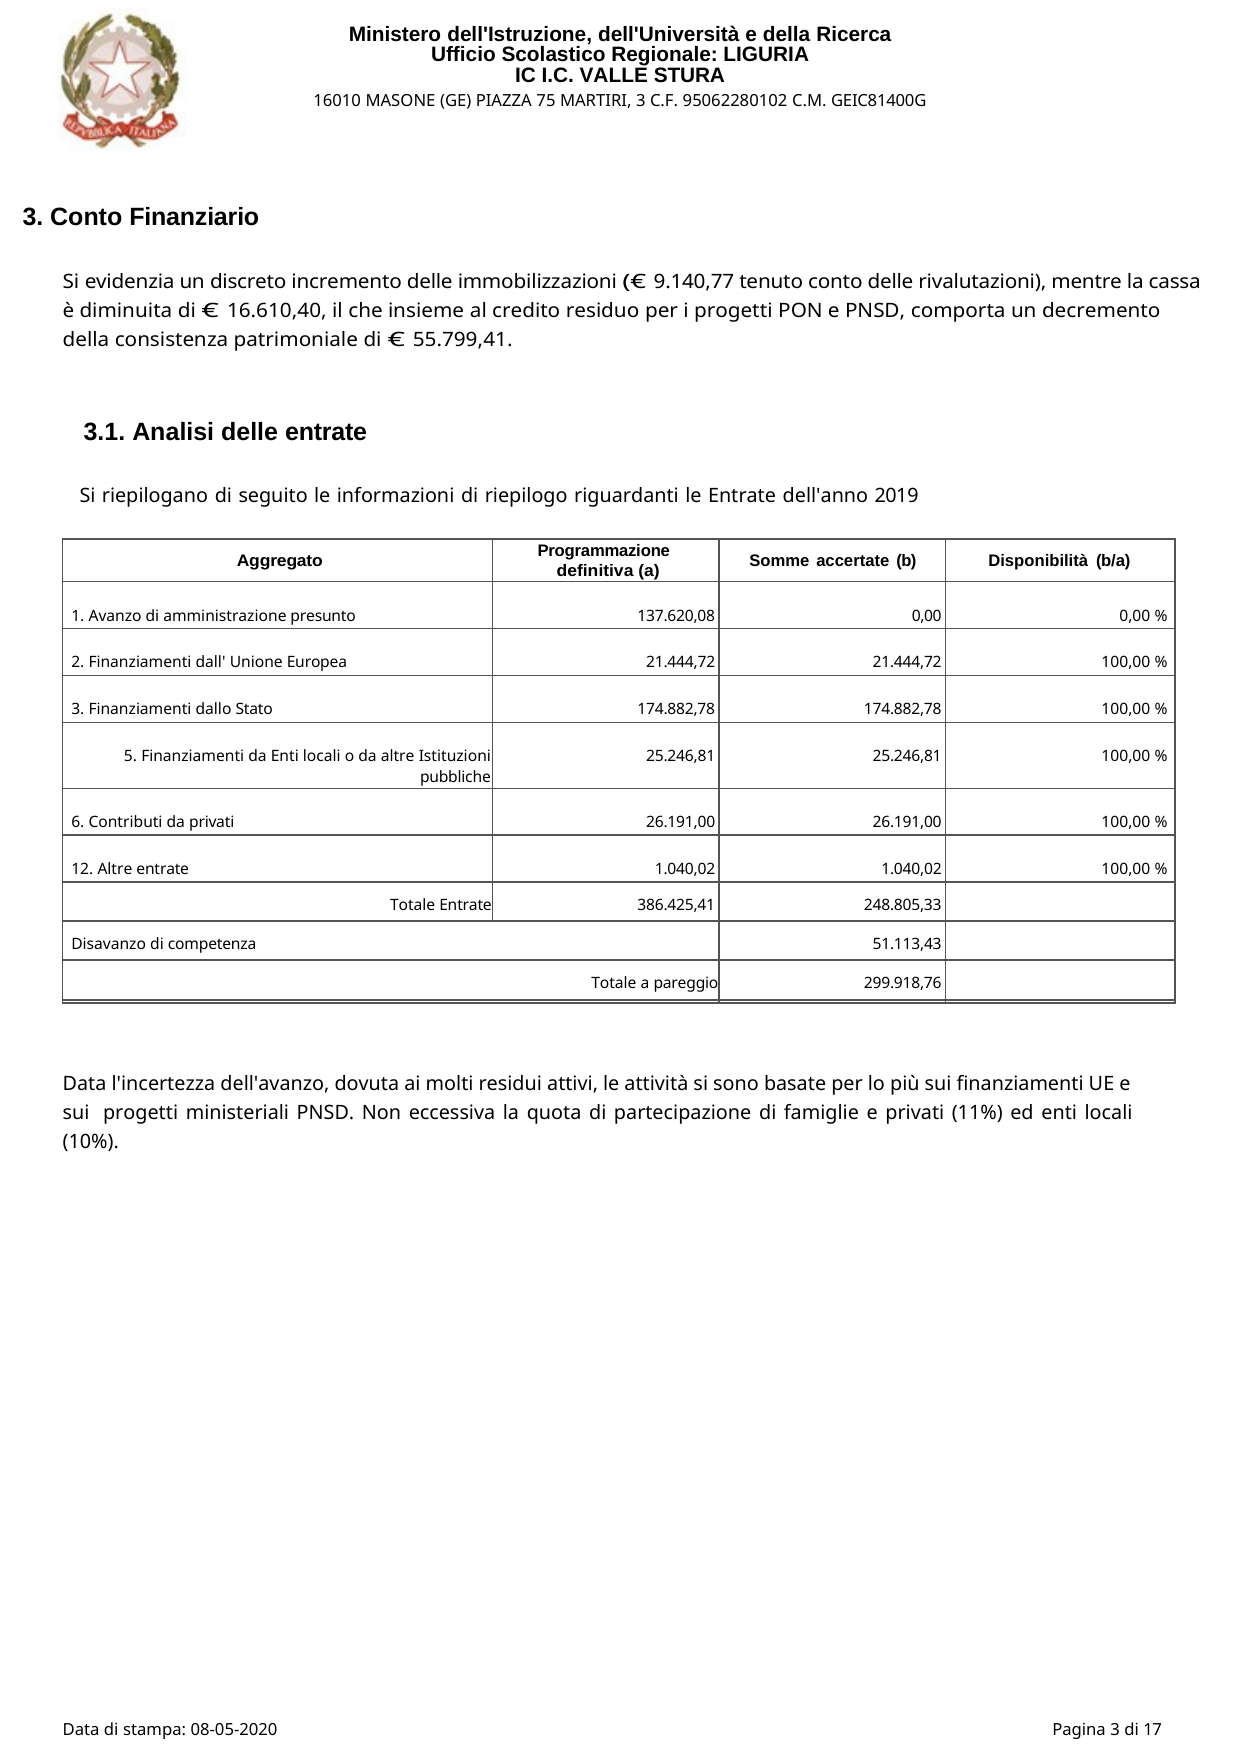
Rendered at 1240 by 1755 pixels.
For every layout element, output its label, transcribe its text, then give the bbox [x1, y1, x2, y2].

table_cell 174.882,78 [493, 676, 718, 721]
table_cell Disavanzo di competenza [63, 922, 718, 959]
table_cell 21.444,72 [493, 629, 718, 674]
table_cell 1.040,02 [720, 836, 945, 881]
table_cell 248.805,33 [720, 883, 945, 920]
table_cell Totale a pareggio [63, 961, 718, 999]
table_cell 100,00 % [946, 836, 1174, 881]
table_cell 12. Altre entrate [63, 836, 492, 881]
table_cell 386.425,41 [493, 883, 718, 920]
table_cell 51.113,43 [720, 922, 945, 959]
table_cell 1.040,02 [493, 836, 718, 881]
table_cell 137.620,08 [493, 582, 718, 628]
table_cell 3. Finanziamenti dallo Stato [63, 676, 492, 721]
list Analisi delle entrate [83, 417, 1210, 446]
table_cell [946, 883, 1174, 920]
table_cell 21.444,72 [720, 629, 945, 674]
text Si riepilogano di seguito le informazioni di riepilogo riguardanti le Entrate dell'anno 2019 [79, 482, 1210, 508]
table_cell 26.191,00 [720, 789, 945, 834]
list Conto Finanziario [22, 202, 1210, 231]
table_cell [946, 922, 1174, 959]
table_cell 25.246,81 [493, 723, 718, 787]
table_cell [946, 961, 1174, 999]
table_cell 100,00 % [946, 723, 1174, 787]
table_cell 174.882,78 [720, 676, 945, 721]
text Si evidenzia un discreto incremento delle immobilizzazioni (€ 9.140,77 tenuto conto delle rivalutazioni), mentre la cassa è diminuita di € 16.610,40, il che insieme al credito residuo per i progetti PON e PNSD, comporta un decremento della consistenza patrimoniale di € 55.799,41. [62, 267, 1210, 352]
table_cell 1. Avanzo di amministrazione presunto [63, 582, 492, 628]
table_cell 5. Finanziamenti da Enti locali o da altre Istituzioni pubbliche [63, 723, 492, 787]
table_cell 100,00 % [946, 789, 1174, 834]
text Data l'incertezza dell'avanzo, dovuta ai molti residui attivi, le attività si sono basate per lo più sui finanziamenti UE e sui progetti ministeriali PNSD. Non eccessiva la quota di partecipazione di famiglie e privati (11%) ed enti locali (10%). [62, 1069, 1151, 1154]
table_header Disponibilità (b/a) [946, 540, 1174, 581]
table_header Somme accertate (b) [720, 540, 945, 581]
table_cell 100,00 % [946, 629, 1174, 674]
table_cell Totale Entrate [63, 883, 492, 920]
table_header Aggregato [63, 540, 492, 581]
table_cell 100,00 % [946, 676, 1174, 721]
table_cell 6. Contributi da privati [63, 789, 492, 834]
table_cell 25.246,81 [720, 723, 945, 787]
table_cell 299.918,76 [720, 961, 945, 999]
table_cell 0,00 % [946, 582, 1174, 628]
table_header Programmazione definitiva (a) [493, 540, 718, 581]
table_cell 2. Finanziamenti dall' Unione Europea [63, 629, 492, 674]
table_cell 0,00 [720, 582, 945, 628]
table_cell 26.191,00 [493, 789, 718, 834]
